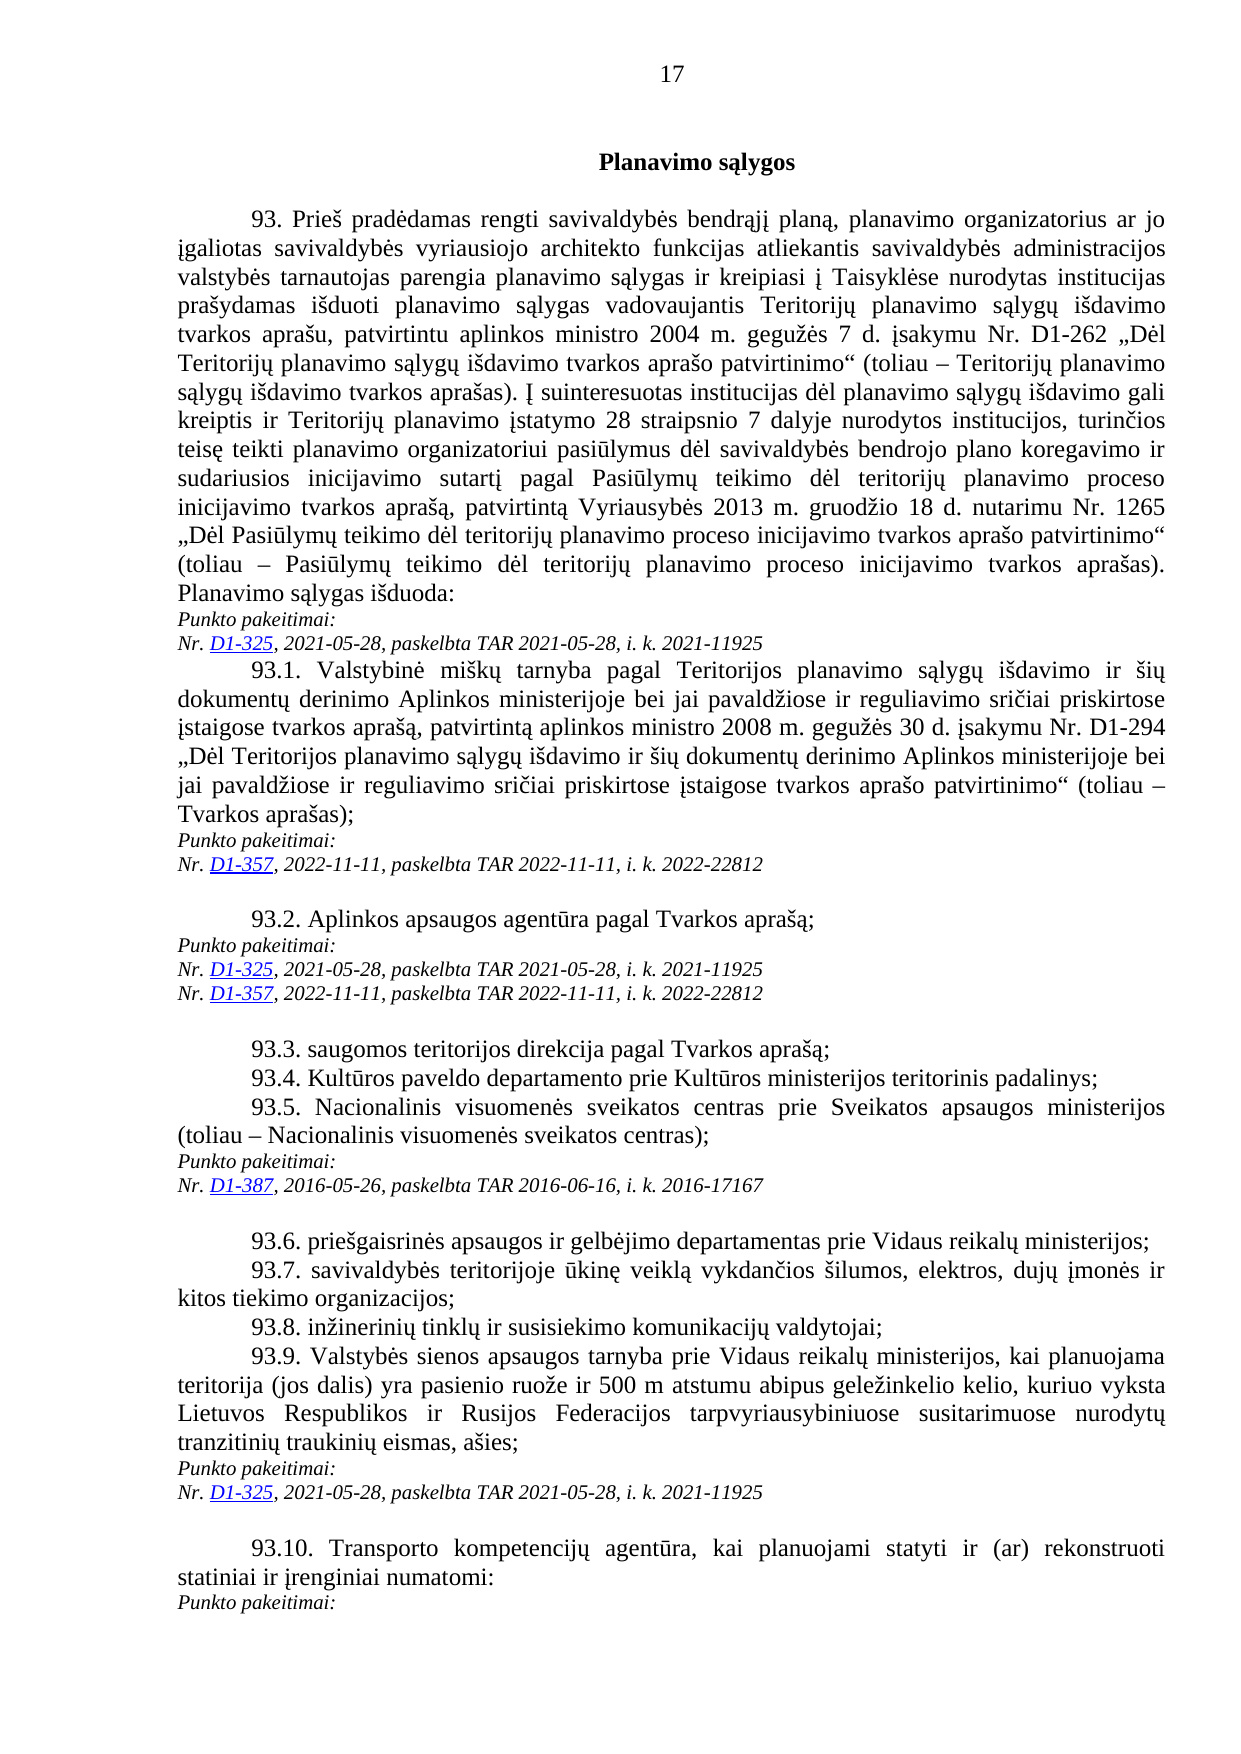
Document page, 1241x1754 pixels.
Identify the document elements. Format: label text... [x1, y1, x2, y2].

text Punkto pakeitimai: [177, 933, 1166, 957]
text 93.6. priešgaisrinės apsaugos ir gelbėjimo departamentas prie Vidaus reikalų ministerijos; [177, 1226, 1166, 1255]
text Nr. D1-325, 2021-05-28, paskelbta TAR 2021-05-28, i. k. 2021-11925 [177, 631, 1166, 655]
text Punkto pakeitimai: [177, 827, 1166, 852]
text 93.1. Valstybinė miškų tarnyba pagal Teritorijos planavimo sąlygų išdavimo ir šių dokumentų derinimo Aplinkos ministerijoje bei jai pavaldžiose ir reguliavimo sričiai priskirtose įstaigose tvarkos aprašą, patvirtintą aplinkos ministro 2008 m. gegužės 30 d. įsakymu Nr. D1-294 „Dėl Teritorijos planavimo sąlygų išdavimo ir šių dokumentų derinimo Aplinkos ministerijoje bei jai pavaldžiose ir reguliavimo sričiai priskirtose įstaigose tvarkos aprašo patvirtinimo“ (toliau – Tvarkos aprašas); [177, 655, 1166, 827]
text 93. Prieš pradėdamas rengti savivaldybės bendrąjį planą, planavimo organizatorius ar jo įgaliotas savivaldybės vyriausiojo architekto funkcijas atliekantis savivaldybės administracijos valstybės tarnautojas parengia planavimo sąlygas ir kreipiasi į Taisyklėse nurodytas institucijas prašydamas išduoti planavimo sąlygas vadovaujantis Teritorijų planavimo sąlygų išdavimo tvarkos aprašu, patvirtintu aplinkos ministro 2004 m. gegužės 7 d. įsakymu Nr. D1-262 „Dėl Teritorijų planavimo sąlygų išdavimo tvarkos aprašo patvirtinimo“ (toliau – Teritorijų planavimo sąlygų išdavimo tvarkos aprašas). Į suinteresuotas institucijas dėl planavimo sąlygų išdavimo gali kreiptis ir Teritorijų planavimo įstatymo 28 straipsnio 7 dalyje nurodytos institucijos, turinčios teisę teikti planavimo organizatoriui pasiūlymus dėl savivaldybės bendrojo plano koregavimo ir sudariusios inicijavimo sutartį pagal Pasiūlymų teikimo dėl teritorijų planavimo proceso inicijavimo tvarkos aprašą, patvirtintą Vyriausybės 2013 m. gruodžio 18 d. nutarimu Nr. 1265 „Dėl Pasiūlymų teikimo dėl teritorijų planavimo proceso inicijavimo tvarkos aprašo patvirtinimo“ (toliau – Pasiūlymų teikimo dėl teritorijų planavimo proceso inicijavimo tvarkos aprašas). Planavimo sąlygas išduoda: [177, 204, 1166, 607]
text Nr. D1-387, 2016-05-26, paskelbta TAR 2016-06-16, i. k. 2016-17167 [177, 1173, 1166, 1197]
text Nr. D1-357, 2022-11-11, paskelbta TAR 2022-11-11, i. k. 2022-22812 [177, 852, 1166, 876]
text Punkto pakeitimai: [177, 607, 1166, 631]
text Nr. D1-325, 2021-05-28, paskelbta TAR 2021-05-28, i. k. 2021-11925 [177, 957, 1166, 981]
text 93.2. Aplinkos apsaugos agentūra pagal Tvarkos aprašą; [177, 904, 1166, 933]
text Nr. D1-325, 2021-05-28, paskelbta TAR 2021-05-28, i. k. 2021-11925 [177, 1480, 1166, 1504]
text 93.7. savivaldybės teritorijoje ūkinę veiklą vykdančios šilumos, elektros, dujų įmonės ir kitos tiekimo organizacijos; [177, 1255, 1166, 1312]
text 93.9. Valstybės sienos apsaugos tarnyba prie Vidaus reikalų ministerijos, kai planuojama teritorija (jos dalis) yra pasienio ruože ir 500 m atstumu abipus geležinkelio kelio, kuriuo vyksta Lietuvos Respublikos ir Rusijos Federacijos tarpvyriausybiniuose susitarimuose nurodytų tranzitinių traukinių eismas, ašies; [177, 1341, 1166, 1456]
text Punkto pakeitimai: [177, 1456, 1166, 1480]
text 93.10. Transporto kompetencijų agentūra, kai planuojami statyti ir (ar) rekonstruoti statiniai ir įrenginiai numatomi: [177, 1533, 1166, 1590]
text 93.5. Nacionalinis visuomenės sveikatos centras prie Sveikatos apsaugos ministerijos (toliau – Nacionalinis visuomenės sveikatos centras); [177, 1092, 1166, 1149]
text 93.4. Kultūros paveldo departamento prie Kultūros ministerijos teritorinis padalinys; [177, 1063, 1166, 1092]
text Nr. D1-357, 2022-11-11, paskelbta TAR 2022-11-11, i. k. 2022-22812 [177, 981, 1166, 1005]
text 93.3. saugomos teritorijos direkcija pagal Tvarkos aprašą; [177, 1034, 1166, 1063]
text Punkto pakeitimai: [177, 1590, 1166, 1614]
text 93.8. inžinerinių tinklų ir susisiekimo komunikacijų valdytojai; [177, 1312, 1166, 1341]
text Punkto pakeitimai: [177, 1149, 1166, 1173]
text Planavimo sąlygos [227, 147, 1166, 176]
